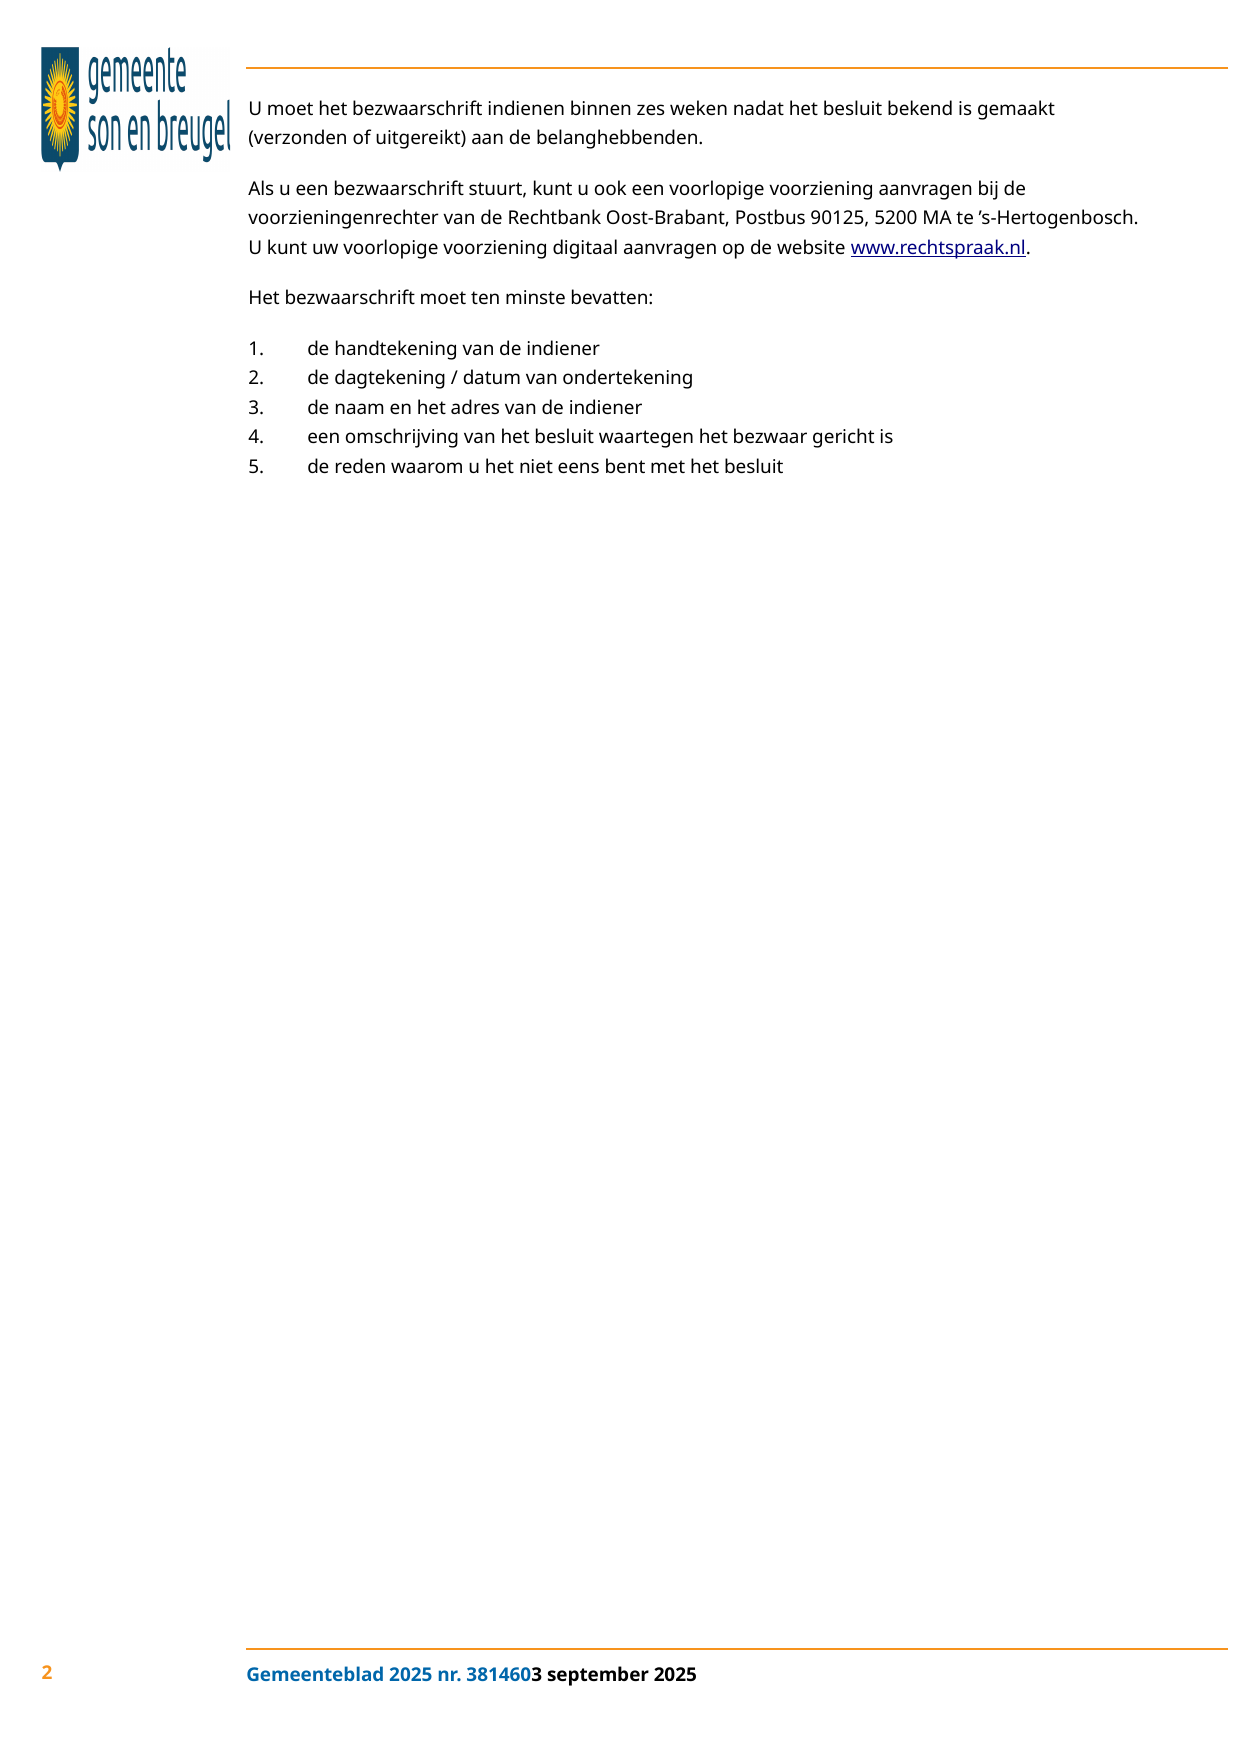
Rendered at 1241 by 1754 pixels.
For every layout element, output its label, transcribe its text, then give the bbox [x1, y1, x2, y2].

text Als u een bezwaarschrift stuurt, kunt u ook een voorlopige voorziening aanvragen bij de voorzieningenrechter van de Rechtbank Oost-Brabant, Postbus 90125, 5200 MA te ’s-Hertogenbosch. U kunt uw voorlopige voorziening digitaal aanvragen op de website www.rechtspraak.nl. [248, 175, 1152, 260]
list de naam en het adres van de indiener [248, 394, 1152, 420]
text Het bezwaarschrift moet ten minste bevatten: [248, 284, 1152, 310]
list de dagtekening / datum van ondertekening [248, 364, 1152, 390]
text U moet het bezwaarschrift indienen binnen zes weken nadat het besluit bekend is gemaakt (verzonden of uitgereikt) aan de belanghebbenden. [248, 95, 1152, 150]
picture [41, 47, 231, 172]
list een omschrijving van het besluit waartegen het bezwaar gericht is [248, 423, 1152, 449]
list de handtekening van de indiener [248, 335, 1152, 361]
list de reden waarom u het niet eens bent met het besluit [248, 453, 1152, 479]
